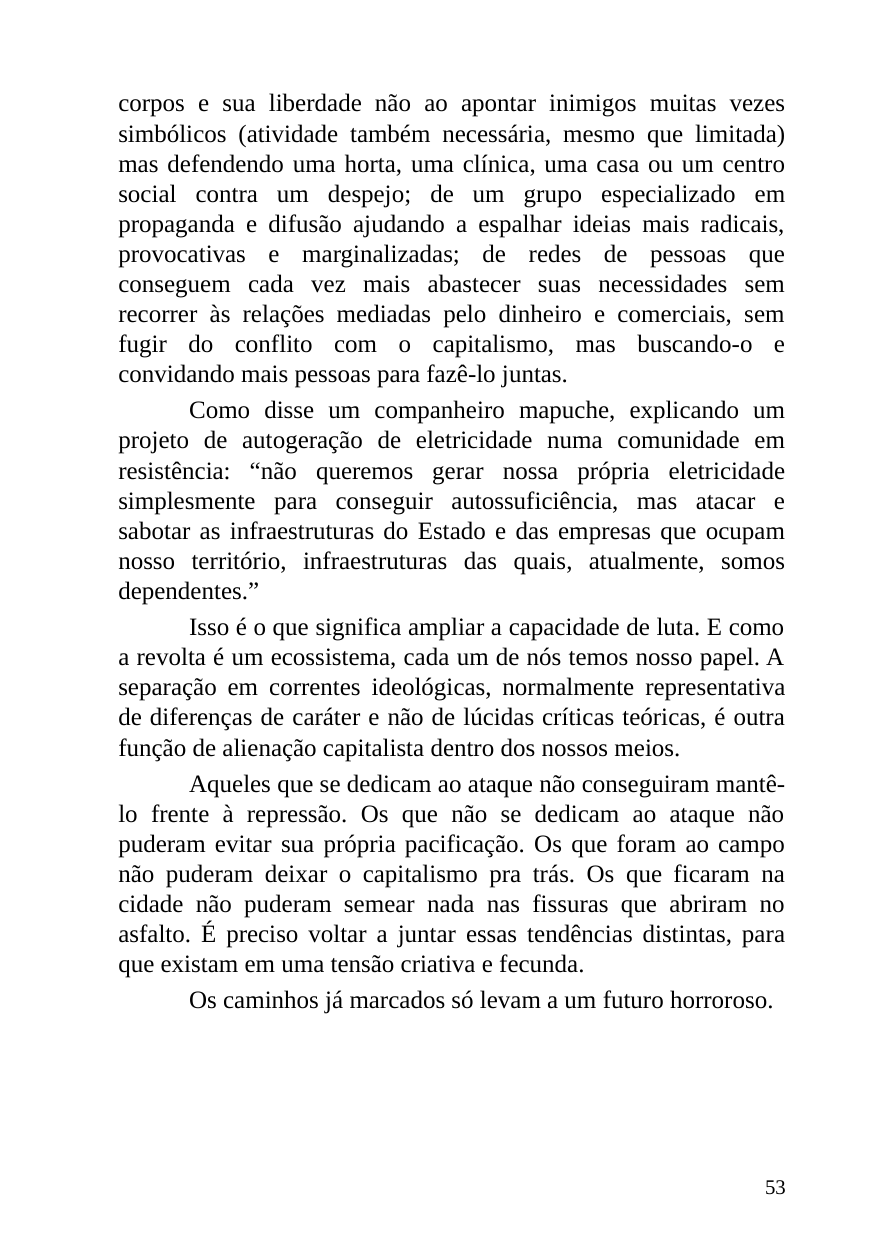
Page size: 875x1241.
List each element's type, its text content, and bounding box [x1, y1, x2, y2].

text Como disse um companheiro mapuche, explicando um projeto de autogeração de eletricidade numa comunidade em resistência: “não queremos gerar nossa própria eletricidade simplesmente para conseguir autossuficiência, mas atacar e sabotar as infraestruturas do Estado e das empresas que ocupam nosso território, infraestruturas das quais, atualmente, somos dependentes.” [118, 396, 786, 605]
text Isso é o que significa ampliar a capacidade de luta. E como a revolta é um ecossistema, cada um de nós temos nosso papel. A separação em correntes ideológicas, normalmente representativa de diferenças de caráter e não de lúcidas críticas teóricas, é outra função de alienação capitalista dentro dos nossos meios. [118, 612, 786, 761]
text corpos e sua liberdade não ao apontar inimigos muitas vezes simbólicos (atividade também necessária, mesmo que limitada) mas defendendo uma horta, uma clínica, uma casa ou um centro social contra um despejo; de um grupo especializado em propaganda e difusão ajudando a espalhar ideias mais radicais, provocativas e marginalizadas; de redes de pessoas que conseguem cada vez mais abastecer suas necessidades sem recorrer às relações mediadas pelo dinheiro e comerciais, sem fugir do conflito com o capitalismo, mas buscando-o e convidando mais pessoas para fazê-lo juntas. [118, 88, 786, 388]
text Aqueles que se dedicam ao ataque não conseguiram mantê-lo frente à repressão. Os que não se dedicam ao ataque não puderam evitar sua própria pacificação. Os que foram ao campo não puderam deixar o capitalismo pra trás. Os que ficaram na cidade não puderam semear nada nas fissuras que abriram no asfalto. É preciso voltar a juntar essas tendências distintas, para que existam em uma tensão criativa e fecunda. [118, 769, 786, 978]
text Os caminhos já marcados só levam a um futuro horroroso. [118, 985, 786, 1014]
